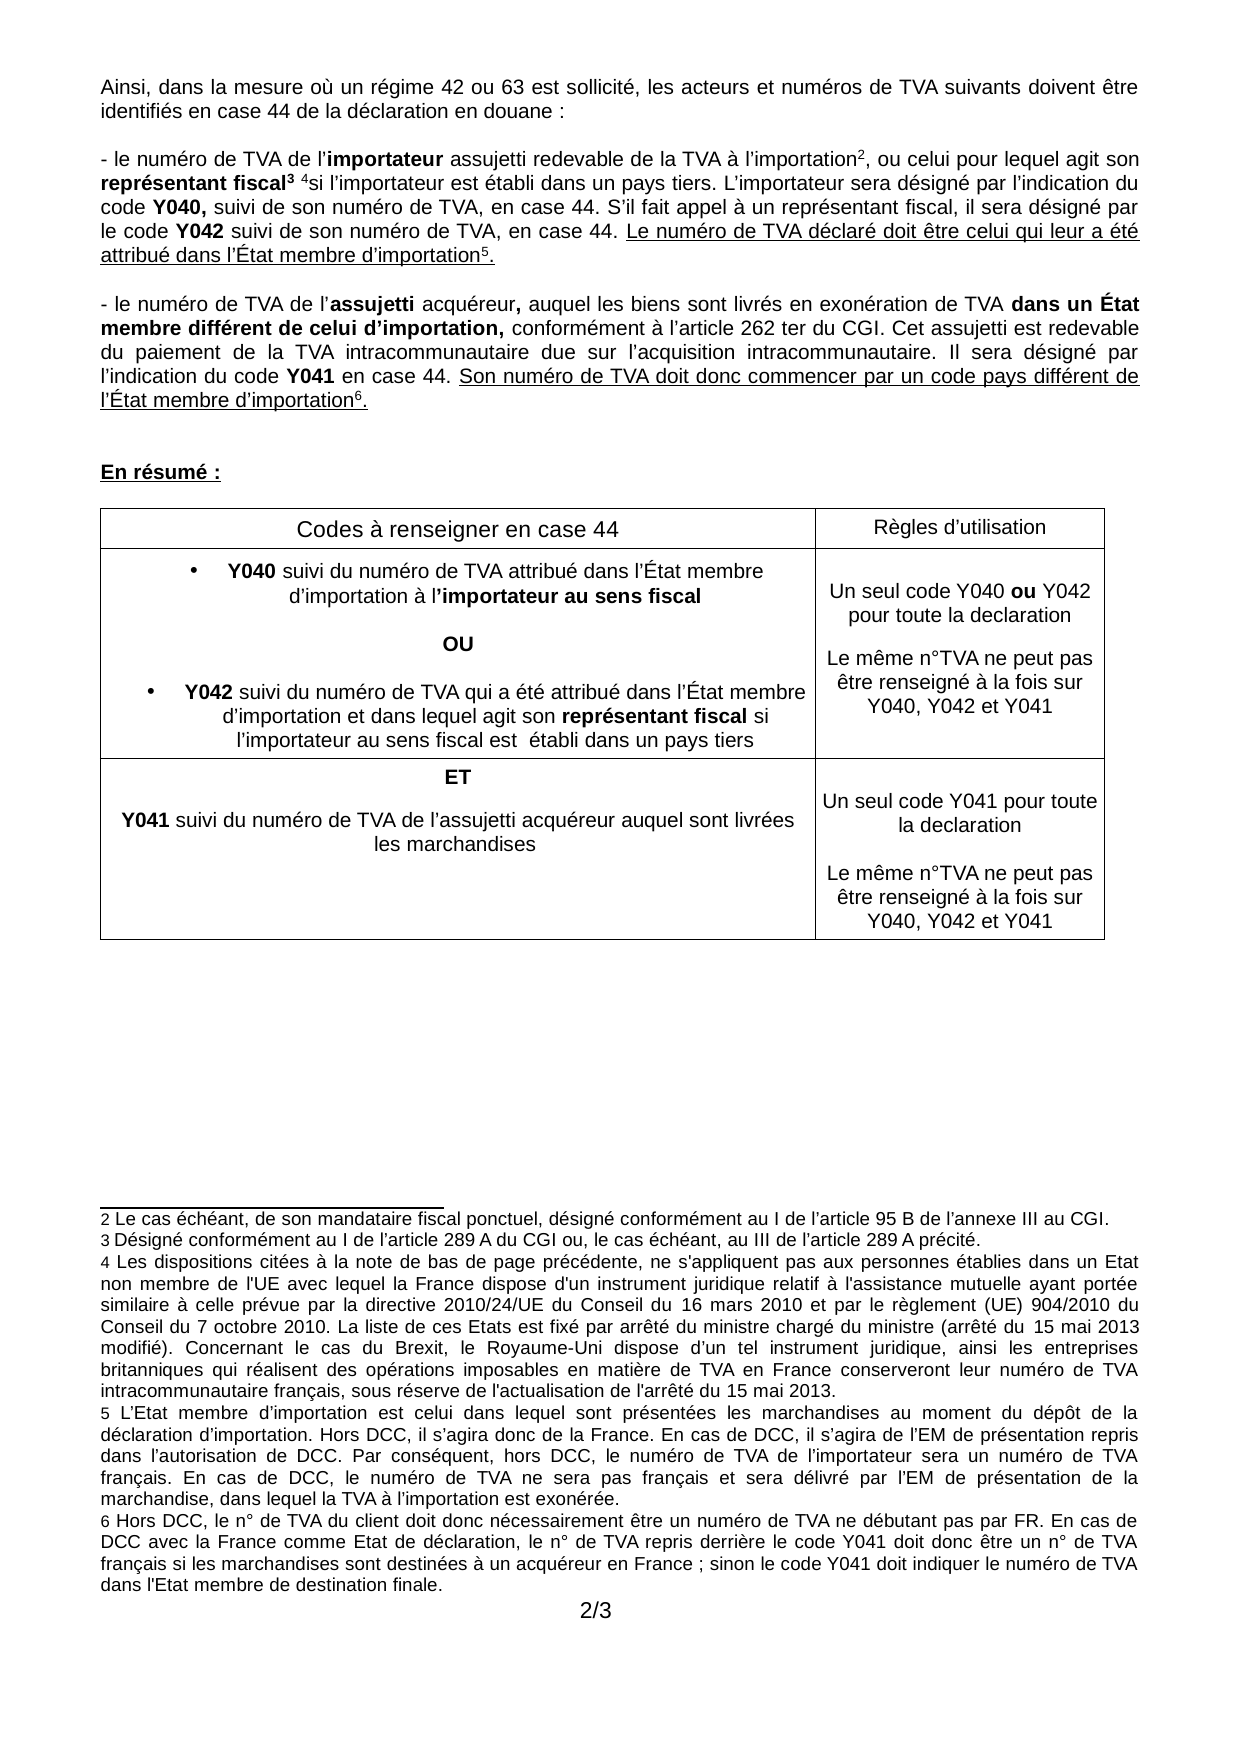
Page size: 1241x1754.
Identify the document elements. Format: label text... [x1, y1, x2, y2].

text Hors DCC, le n° de TVA du client doit donc nécessairement être un numéro de TVA ne débutant pas par FR. En cas de DCC avec la France comme Etat de déclaration, le n° de TVA repris derrière le code Y041 doit donc être un n° de TVA français si les marchandises sont destinées à un acquéreur en France ; sinon le code Y041 doit indiquer le numéro de TVA dans l'Etat membre de destination finale. [100, 1510, 1140, 1596]
text Ainsi, dans la mesure où un régime 42 ou 63 est sollicité, les acteurs et numéros de TVA suivants doivent être identifiés en case 44 de la déclaration en douane : [100, 75, 1140, 123]
text Désigné conformément au I de l’article 289 A du CGI ou, le cas échéant, au III de l’article 289 A précité. [100, 1229, 1140, 1251]
table_cell Un seul code Y041 pour toute la declaration Le même n°TVA ne peut pas être renseigné à la fois sur Y040, Y042 et Y041 [816, 759, 1104, 939]
table_header Règles d’utilisation [816, 509, 1104, 548]
text - le numéro de TVA de l’assujetti acquéreur, auquel les biens sont livrés en exonération de TVA dans un État membre différent de celui d’importation, conformément à l’article 262 ter du CGI. Cet assujetti est redevable du paiement de la TVA intracommunautaire due sur l’acquisition intracommunautaire. Il sera désigné par l’indication du code Y041 en case 44. Son numéro de TVA doit donc commencer par un code pays différent de l’État membre d’importation. [100, 292, 1140, 412]
text En résumé : [100, 460, 1140, 484]
text Le cas échéant, de son mandataire fiscal ponctuel, désigné conformément au I de l’article 95 B de l’annexe III au CGI. [100, 1208, 1140, 1229]
table_cell Un seul code Y040 ou Y042 pour toute la declaration Le même n°TVA ne peut pas être renseigné à la fois sur Y040, Y042 et Y041 [816, 549, 1104, 758]
table_header Codes à renseigner en case 44 [101, 509, 815, 548]
text Les dispositions citées à la note de bas de page précédente, ne s'appliquent pas aux personnes établies dans un Etat non membre de l'UE avec lequel la France dispose d'un instrument juridique relatif à l'assistance mutuelle ayant portée similaire à celle prévue par la directive 2010/24/UE du Conseil du 16 mars 2010 et par le règlement (UE) 904/2010 du Conseil du 7 octobre 2010. La liste de ces Etats est fixé par arrêté du ministre chargé du ministre (arrêté du 15 mai 2013 modifié). Concernant le cas du Brexit, le Royaume-Uni dispose d’un tel instrument juridique, ainsi les entreprises britanniques qui réalisent des opérations imposables en matière de TVA en France conserveront leur numéro de TVA intracommunautaire français, sous réserve de l'actualisation de l'arrêté du 15 mai 2013. [100, 1251, 1140, 1402]
table_cell Y040 suivi du numéro de TVA attribué dans l’État membre d’importation à l’importateur au sens fiscal OU Y042 suivi du numéro de TVA qui a été attribué dans l’État membre d’importation et dans lequel agit son représentant fiscal si l’importateur au sens fiscal est établi dans un pays tiers [101, 549, 815, 758]
text - le numéro de TVA de l’importateur assujetti redevable de la TVA à l’importation, ou celui pour lequel agit son représentant fiscal si l’importateur est établi dans un pays tiers. L’importateur sera désigné par l’indication du code Y040, suivi de son numéro de TVA, en case 44. S’il fait appel à un représentant fiscal, il sera désigné par le code Y042 suivi de son numéro de TVA, en case 44. Le numéro de TVA déclaré doit être celui qui leur a été attribué dans l’État membre d’importation. [100, 147, 1140, 267]
table_cell ET Y041 suivi du numéro de TVA de l’assujetti acquéreur auquel sont livrées les marchandises [101, 759, 815, 939]
text L’Etat membre d’importation est celui dans lequel sont présentées les marchandises au moment du dépôt de la déclaration d’importation. Hors DCC, il s’agira donc de la France. En cas de DCC, il s’agira de l’EM de présentation repris dans l’autorisation de DCC. Par conséquent, hors DCC, le numéro de TVA de l’importateur sera un numéro de TVA français. En cas de DCC, le numéro de TVA ne sera pas français et sera délivré par l’EM de présentation de la marchandise, dans lequel la TVA à l’importation est exonérée. [100, 1402, 1140, 1510]
